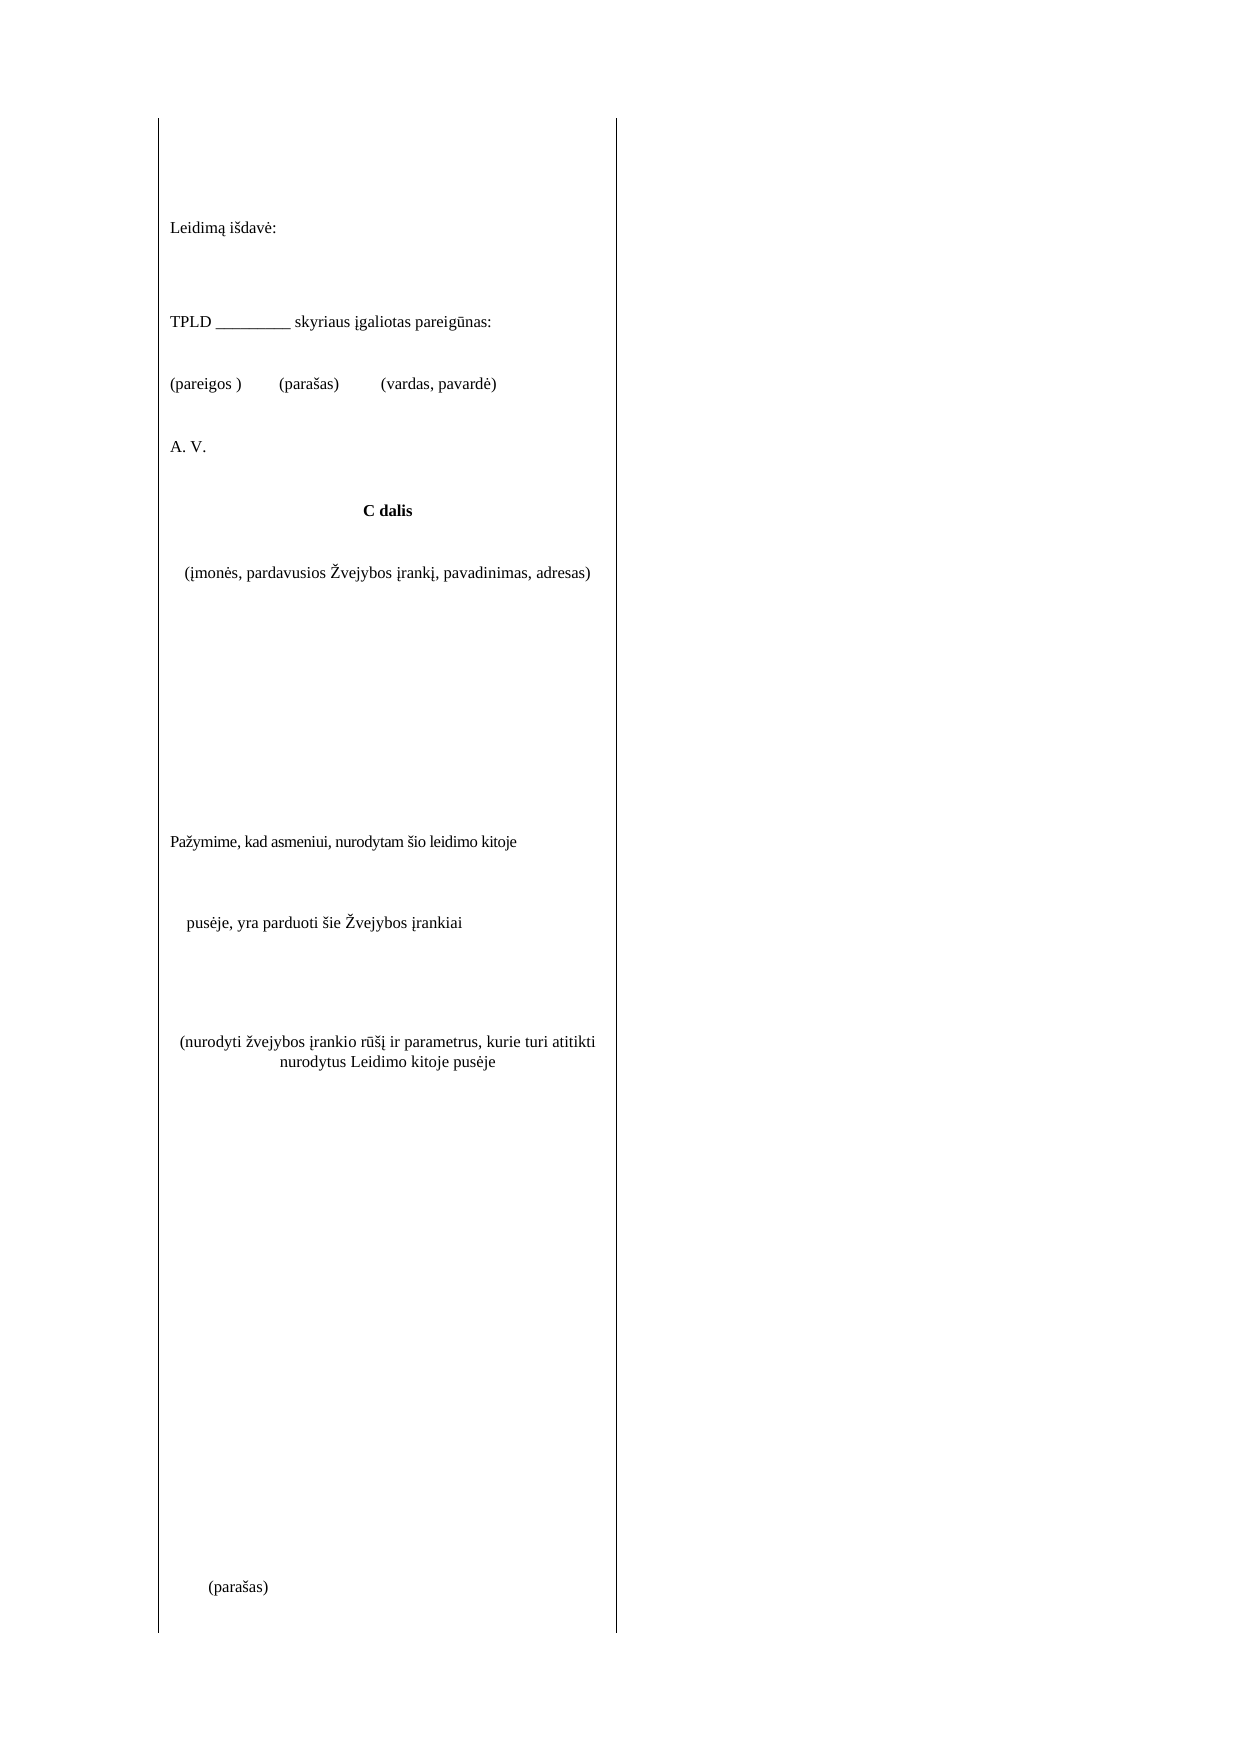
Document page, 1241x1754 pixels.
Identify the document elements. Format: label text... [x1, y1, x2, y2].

table_cell [159, 589, 616, 620]
table_cell [159, 526, 616, 557]
table_cell [159, 776, 616, 807]
table_cell [159, 1352, 616, 1383]
table_cell A. V. [159, 431, 616, 462]
table_cell [159, 1477, 616, 1508]
table_cell [159, 399, 616, 431]
table_cell (įmonės, pardavusios Žvejybos įrankį, pavadinimas, adresas) [159, 557, 616, 588]
table_cell [159, 1133, 616, 1164]
table_cell [159, 745, 616, 776]
table_cell Pažymime, kad asmeniui, nurodytam šio leidimo kitoje [159, 807, 616, 876]
table_cell [159, 1102, 616, 1133]
table_cell [159, 1164, 616, 1196]
table_cell [159, 1289, 616, 1321]
table_cell [159, 939, 616, 970]
table_cell [159, 1227, 616, 1258]
table_cell [159, 1602, 616, 1633]
table_cell Leidimą išdavė: [159, 212, 616, 243]
table_cell [159, 1258, 616, 1289]
table_cell pusėje, yra parduoti šie Žvejybos įrankiai [159, 907, 616, 938]
table_cell [159, 620, 616, 651]
table_cell TPLD _________ skyriaus įgaliotas pareigūnas: [159, 306, 616, 337]
table_cell [159, 970, 616, 1001]
table_cell [159, 651, 616, 682]
table_cell [159, 682, 616, 713]
table_cell (pareigos ) (parašas) (vardas, pavardė) [159, 368, 616, 399]
table_cell [159, 714, 616, 745]
table_cell [159, 1446, 616, 1477]
table_cell [159, 1383, 616, 1414]
table_cell [159, 243, 616, 274]
table_cell [159, 118, 616, 149]
table_cell [159, 1508, 616, 1539]
table_cell [159, 876, 616, 907]
table_cell [159, 1001, 616, 1032]
table_cell [159, 274, 616, 306]
table_cell [159, 1539, 616, 1571]
table_cell [159, 337, 616, 368]
table_cell (nurodyti žvejybos įrankio rūšį ir parametrus, kurie turi atitikti nurodytus Leidimo kitoje pusėje [159, 1032, 616, 1071]
table_cell (parašas) [159, 1571, 616, 1602]
table_cell [159, 1321, 616, 1352]
table_cell C dalis [159, 495, 616, 526]
table_cell [159, 1071, 616, 1102]
table_cell [159, 181, 616, 212]
table_cell [159, 1414, 616, 1446]
table_cell [159, 462, 616, 495]
table_cell [159, 1196, 616, 1227]
table_cell [159, 149, 616, 181]
